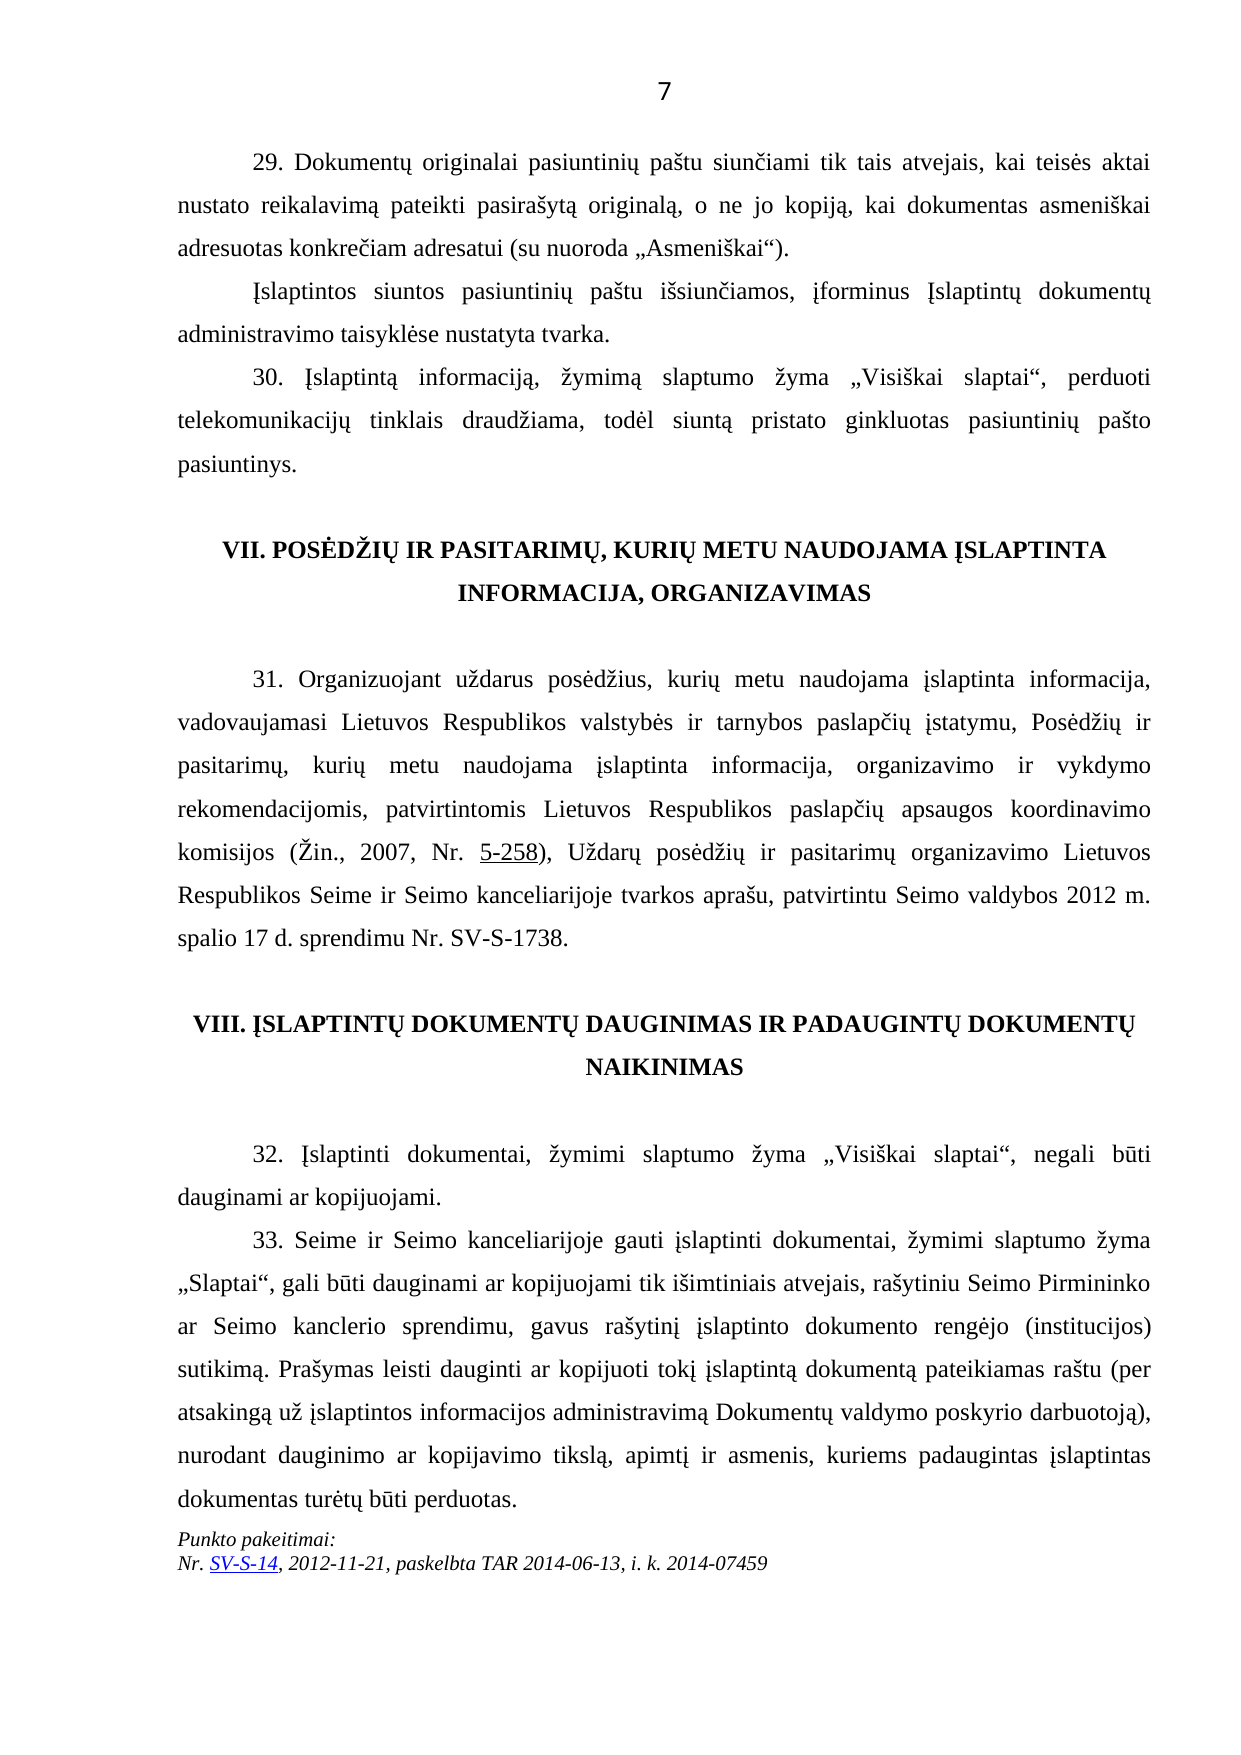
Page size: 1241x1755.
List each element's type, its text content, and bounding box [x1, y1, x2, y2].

text 30. Įslaptintą informaciją, žymimą slaptumo žyma „Visiškai slaptai“, perduoti telekomunikacijų tinklais draudžiama, todėl siuntą pristato ginkluotas pasiuntinių pašto pasiuntinys. [177, 362, 1152, 477]
text 32. Įslaptinti dokumentai, žymimi slaptumo žyma „Visiškai slaptai“, negali būti dauginami ar kopijuojami. [177, 1139, 1152, 1211]
text Punkto pakeitimai: [177, 1527, 1152, 1551]
text VII. POSĖDŽIŲ IR PASITARIMŲ, KURIŲ METU NAUDOJAMA ĮSLAPTINTA INFORMACIJA, ORGANIZAVIMAS [177, 535, 1152, 607]
text Nr. SV-S-14, 2012-11-21, paskelbta TAR 2014-06-13, i. k. 2014-07459 [177, 1551, 1152, 1575]
text Įslaptintos siuntos pasiuntinių paštu išsiunčiamos, įforminus Įslaptintų dokumentų administravimo taisyklėse nustatyta tvarka. [177, 276, 1152, 348]
text VIII. ĮSLAPTINTŲ DOKUMENTŲ DAUGINIMAS IR PADAUGINTŲ DOKUMENTŲ NAIKINIMAS [177, 1009, 1152, 1081]
text 31. Organizuojant uždarus posėdžius, kurių metu naudojama įslaptinta informacija, vadovaujamasi Lietuvos Respublikos valstybės ir tarnybos paslapčių įstatymu, Posėdžių ir pasitarimų, kurių metu naudojama įslaptinta informacija, organizavimo ir vykdymo rekomendacijomis, patvirtintomis Lietuvos Respublikos paslapčių apsaugos koordinavimo komisijos (Žin., 2007, Nr. 5-258), Uždarų posėdžių ir pasitarimų organizavimo Lietuvos Respublikos Seime ir Seimo kanceliarijoje tvarkos aprašu, patvirtintu Seimo valdybos 2012 m. spalio 17 d. sprendimu Nr. SV-S-1738. [177, 664, 1152, 952]
text 33. Seime ir Seimo kanceliarijoje gauti įslaptinti dokumentai, žymimi slaptumo žyma „Slaptai“, gali būti dauginami ar kopijuojami tik išimtiniais atvejais, rašytiniu Seimo Pirmininko ar Seimo kanclerio sprendimu, gavus rašytinį įslaptinto dokumento rengėjo (institucijos) sutikimą. Prašymas leisti dauginti ar kopijuoti tokį įslaptintą dokumentą pateikiamas raštu (per atsakingą už įslaptintos informacijos administravimą Dokumentų valdymo poskyrio darbuotoją), nurodant dauginimo ar kopijavimo tikslą, apimtį ir asmenis, kuriems padaugintas įslaptintas dokumentas turėtų būti perduotas. [177, 1225, 1152, 1512]
text 29. Dokumentų originalai pasiuntinių paštu siunčiami tik tais atvejais, kai teisės aktai nustato reikalavimą pateikti pasirašytą originalą, o ne jo kopiją, kai dokumentas asmeniškai adresuotas konkrečiam adresatui (su nuoroda „Asmeniškai“). [177, 147, 1152, 262]
